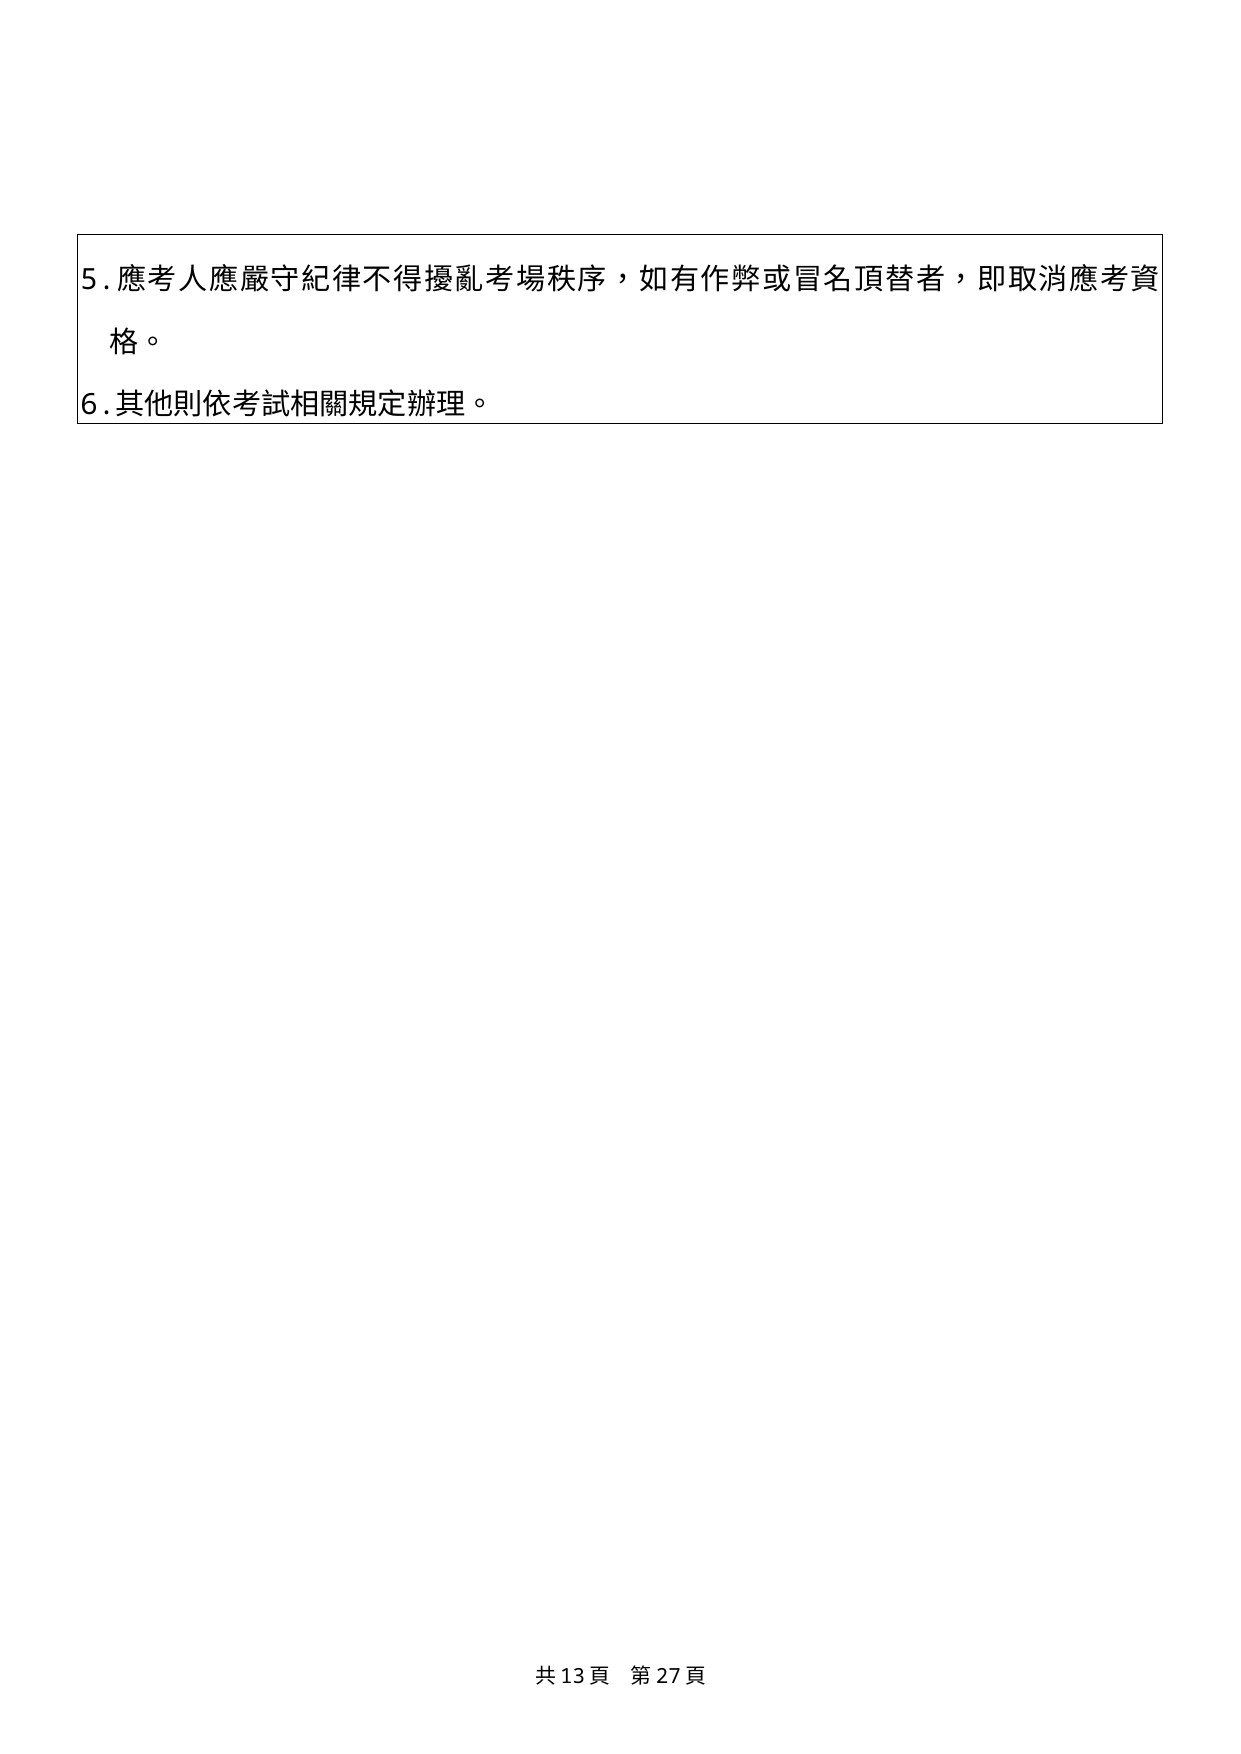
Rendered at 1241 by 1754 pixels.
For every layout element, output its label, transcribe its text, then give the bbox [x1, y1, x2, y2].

table_cell 5.應考人應嚴守紀律不得擾亂考場秩序，如有作弊或冒名頂替者，即取消應考資格。 6.其他則依考試相關規定辦理。 [78, 235, 1162, 423]
